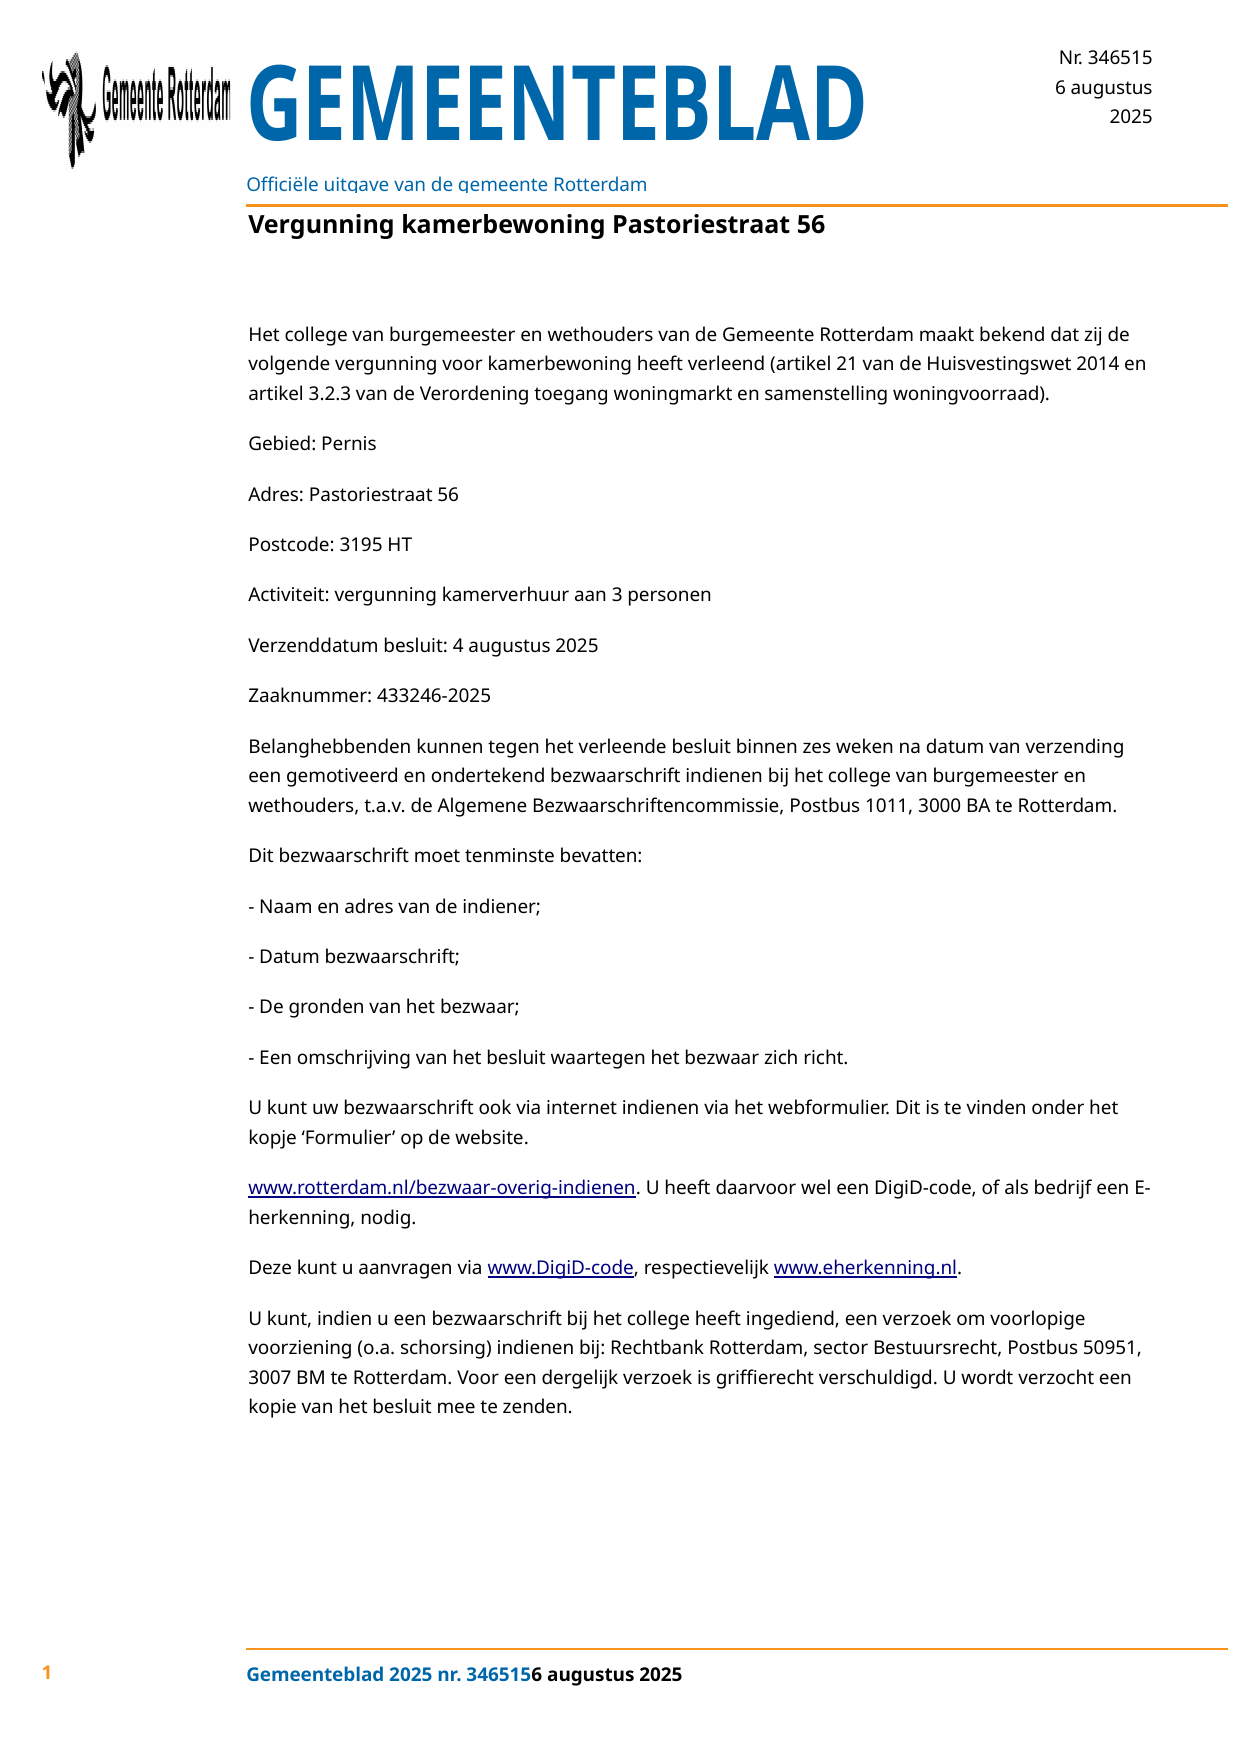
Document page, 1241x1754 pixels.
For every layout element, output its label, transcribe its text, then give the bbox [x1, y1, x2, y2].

text www.rotterdam.nl/bezwaar-overig-indienen. U heeft daarvoor wel een DigiD-code, of als bedrijf een E-herkenning, nodig. [248, 1174, 1152, 1230]
text Activiteit: vergunning kamerverhuur aan 3 personen [248, 582, 1152, 607]
text - Datum bezwaarschrift; [248, 943, 1152, 969]
text Belanghebbenden kunnen tegen het verleende besluit binnen zes weken na datum van verzending een gemotiveerd en ondertekend bezwaarschrift indienen bij het college van burgemeester en wethouders, t.a.v. de Algemene Bezwaarschriftencommissie, Postbus 1011, 3000 BA te Rotterdam. [248, 733, 1152, 818]
text Postcode: 3195 HT [248, 531, 1152, 557]
picture [41, 47, 231, 172]
text Dit bezwaarschrift moet tenminste bevatten: [248, 842, 1152, 868]
text Deze kunt u aanvragen via www.DigiD-code, respectievelijk www.eherkenning.nl. [248, 1254, 1152, 1280]
text Vergunning kamerbewoning Pastoriestraat 56 [248, 207, 1152, 241]
text - Naam en adres van de indiener; [248, 893, 1152, 918]
text Het college van burgemeester en wethouders van de Gemeente Rotterdam maakt bekend dat zij de volgende vergunning voor kamerbewoning heeft verleend (artikel 21 van de Huisvestingswet 2014 en artikel 3.2.3 van de Verordening toegang woningmarkt en samenstelling woningvoorraad). [248, 321, 1152, 406]
text Gebied: Pernis [248, 430, 1152, 456]
text Zaaknummer: 433246-2025 [248, 682, 1152, 708]
text Verzenddatum besluit: 4 augustus 2025 [248, 632, 1152, 658]
text Adres: Pastoriestraat 56 [248, 481, 1152, 506]
text U kunt, indien u een bezwaarschrift bij het college heeft ingediend, een verzoek om voorlopige voorziening (o.a. schorsing) indienen bij: Rechtbank Rotterdam, sector Bestuursrecht, Postbus 50951, 3007 BM te Rotterdam. Voor een dergelijk verzoek is griffierecht verschuldigd. U wordt verzocht een kopie van het besluit mee te zenden. [248, 1305, 1152, 1419]
text - Een omschrijving van het besluit waartegen het bezwaar zich richt. [248, 1044, 1152, 1070]
text U kunt uw bezwaarschrift ook via internet indienen via het webformulier. Dit is te vinden onder het kopje ‘Formulier’ op de website. [248, 1094, 1152, 1150]
text - De gronden van het bezwaar; [248, 994, 1152, 1019]
